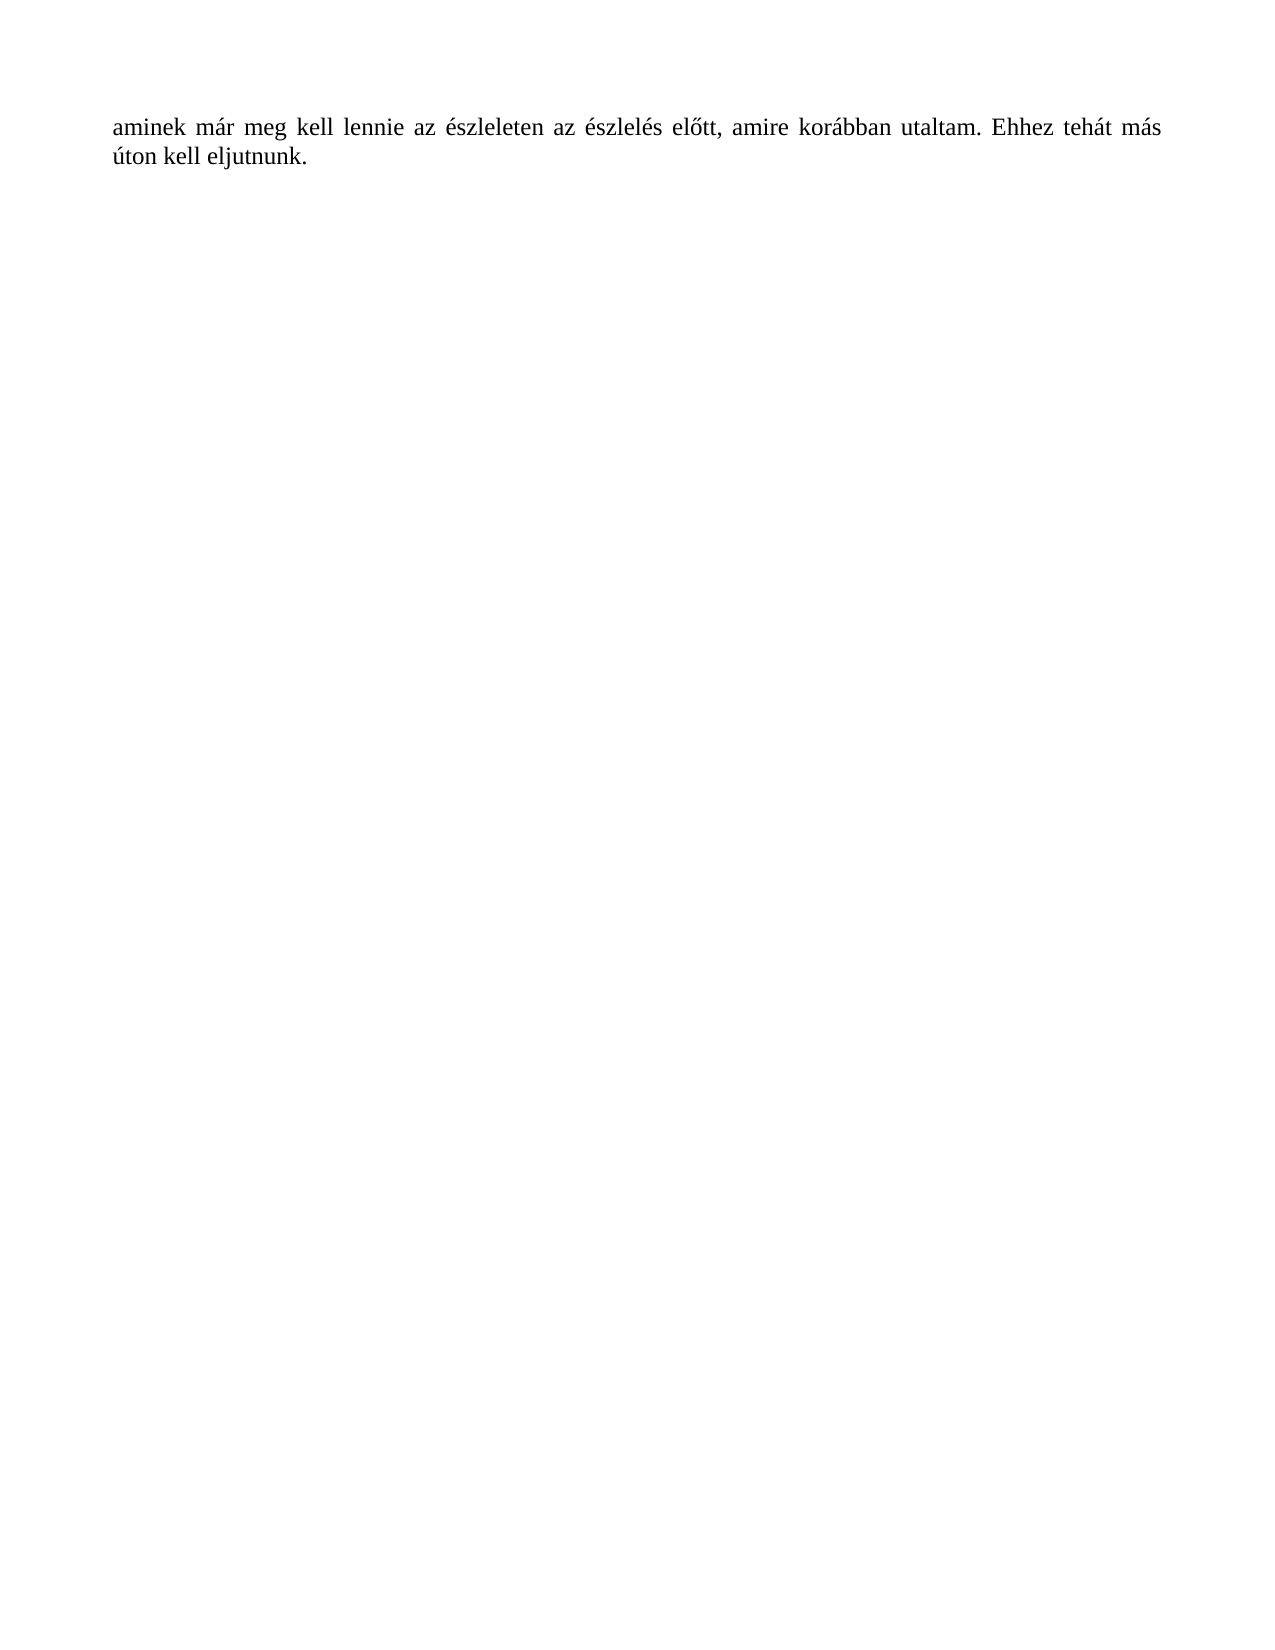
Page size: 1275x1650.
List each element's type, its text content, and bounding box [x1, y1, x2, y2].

text aminek már meg kell lennie az észleleten az észlelés előtt, amire korábban utaltam. Ehhez tehát más úton kell eljutnunk. [112, 112, 1162, 170]
